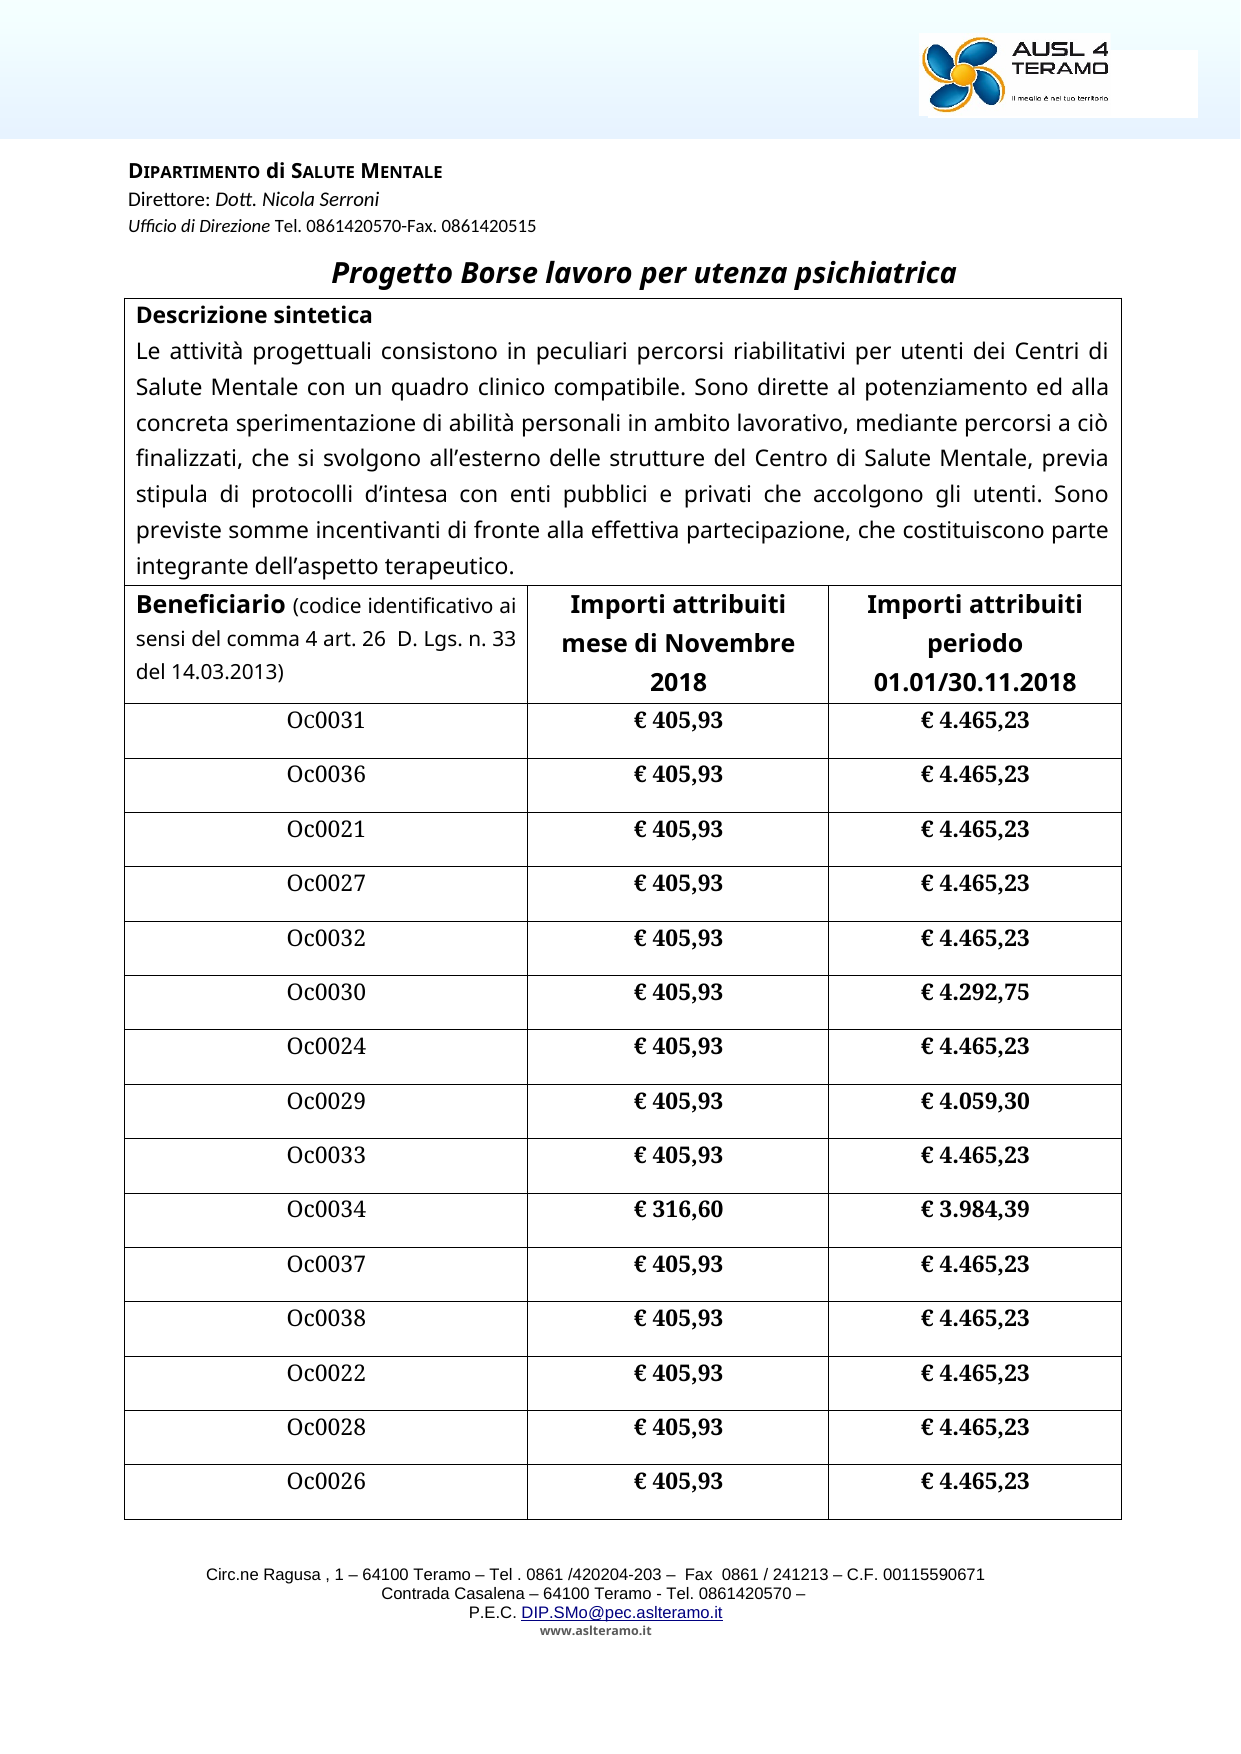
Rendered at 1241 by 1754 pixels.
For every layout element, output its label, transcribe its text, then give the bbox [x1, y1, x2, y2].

table_header Descrizione sintetica Le attività progettuali consistono in peculiari percorsi riabilitativi per utenti dei Centri di Salute Mentale con un quadro clinico compatibile. Sono dirette al potenziamento ed alla concreta sperimentazione di abilità personali in ambito lavorativo, mediante percorsi a ciò finalizzati, che si svolgono all’esterno delle strutture del Centro di Salute Mentale, previa stipula di protocolli d’intesa con enti pubblici e privati che accolgono gli utenti. Sono previste somme incentivanti di fronte alla effettiva partecipazione, che costituiscono parte integrante dell’aspetto terapeutico. [125, 299, 1121, 585]
text Ufficio di Direzione Tel. 0861420570-Fax. 0861420515 [128, 213, 1087, 238]
table_cell € 405,93 [528, 813, 828, 866]
table_cell Oc0034 [125, 1194, 527, 1247]
table_cell € 405,93 [528, 1030, 828, 1084]
table_cell € 405,93 [528, 1465, 828, 1519]
table_cell € 4.465,23 [829, 1465, 1121, 1519]
table_cell Oc0029 [125, 1085, 527, 1138]
table_cell € 4.465,23 [829, 1139, 1121, 1192]
table_cell Oc0030 [125, 976, 527, 1029]
table_cell Importi attribuiti mese di Novembre 2018 [528, 586, 828, 703]
table_cell Oc0036 [125, 759, 527, 812]
table_cell Oc0022 [125, 1357, 527, 1410]
table_cell Oc0033 [125, 1139, 527, 1192]
table_cell € 4.059,30 [829, 1085, 1121, 1138]
text Dipartimento di Salute Mentale [69, 156, 1122, 185]
table_cell € 405,93 [528, 976, 828, 1029]
table_cell € 4.465,23 [829, 1302, 1121, 1356]
table_cell € 405,93 [528, 1302, 828, 1356]
table_cell € 405,93 [528, 1139, 828, 1192]
table_cell Oc0026 [125, 1465, 527, 1519]
table_cell € 405,93 [528, 1085, 828, 1138]
table_cell € 3.984,39 [829, 1194, 1121, 1247]
table_cell Oc0027 [125, 867, 527, 921]
text Progetto Borse lavoro per utenza psichiatrica [69, 252, 1087, 292]
table_cell € 405,93 [528, 1411, 828, 1464]
table_cell Oc0024 [125, 1030, 527, 1084]
table_cell Beneficiario (codice identificativo ai sensi del comma 4 art. 26 D. Lgs. n. 33 del 14.03.2013) [125, 586, 527, 703]
table_cell € 4.465,23 [829, 1030, 1121, 1084]
table_cell € 4.465,23 [829, 1411, 1121, 1464]
table_cell € 4.465,23 [829, 704, 1121, 757]
table_cell Oc0028 [125, 1411, 527, 1464]
table_cell Oc0037 [125, 1248, 527, 1301]
table_cell € 405,93 [528, 922, 828, 975]
table_cell Importi attribuiti periodo 01.01/30.11.2018 [829, 586, 1121, 703]
table_cell € 405,93 [528, 704, 828, 757]
table_cell € 4.465,23 [829, 759, 1121, 812]
table_cell € 4.292,75 [829, 976, 1121, 1029]
table_cell € 405,93 [528, 867, 828, 921]
table_cell Oc0021 [125, 813, 527, 866]
text Direttore: Dott. Nicola Serroni [128, 186, 1088, 211]
table_cell € 4.465,23 [829, 813, 1121, 866]
table_cell Oc0031 [125, 704, 527, 757]
table_cell € 405,93 [528, 1248, 828, 1301]
table_cell € 4.465,23 [829, 1357, 1121, 1410]
table_cell € 4.465,23 [829, 922, 1121, 975]
table_cell € 405,93 [528, 1357, 828, 1410]
table_cell € 4.465,23 [829, 1248, 1121, 1301]
table_cell € 316,60 [528, 1194, 828, 1247]
table_cell Oc0032 [125, 922, 527, 975]
table_cell Oc0038 [125, 1302, 527, 1356]
table_cell € 405,93 [528, 759, 828, 812]
table_cell € 4.465,23 [829, 867, 1121, 921]
